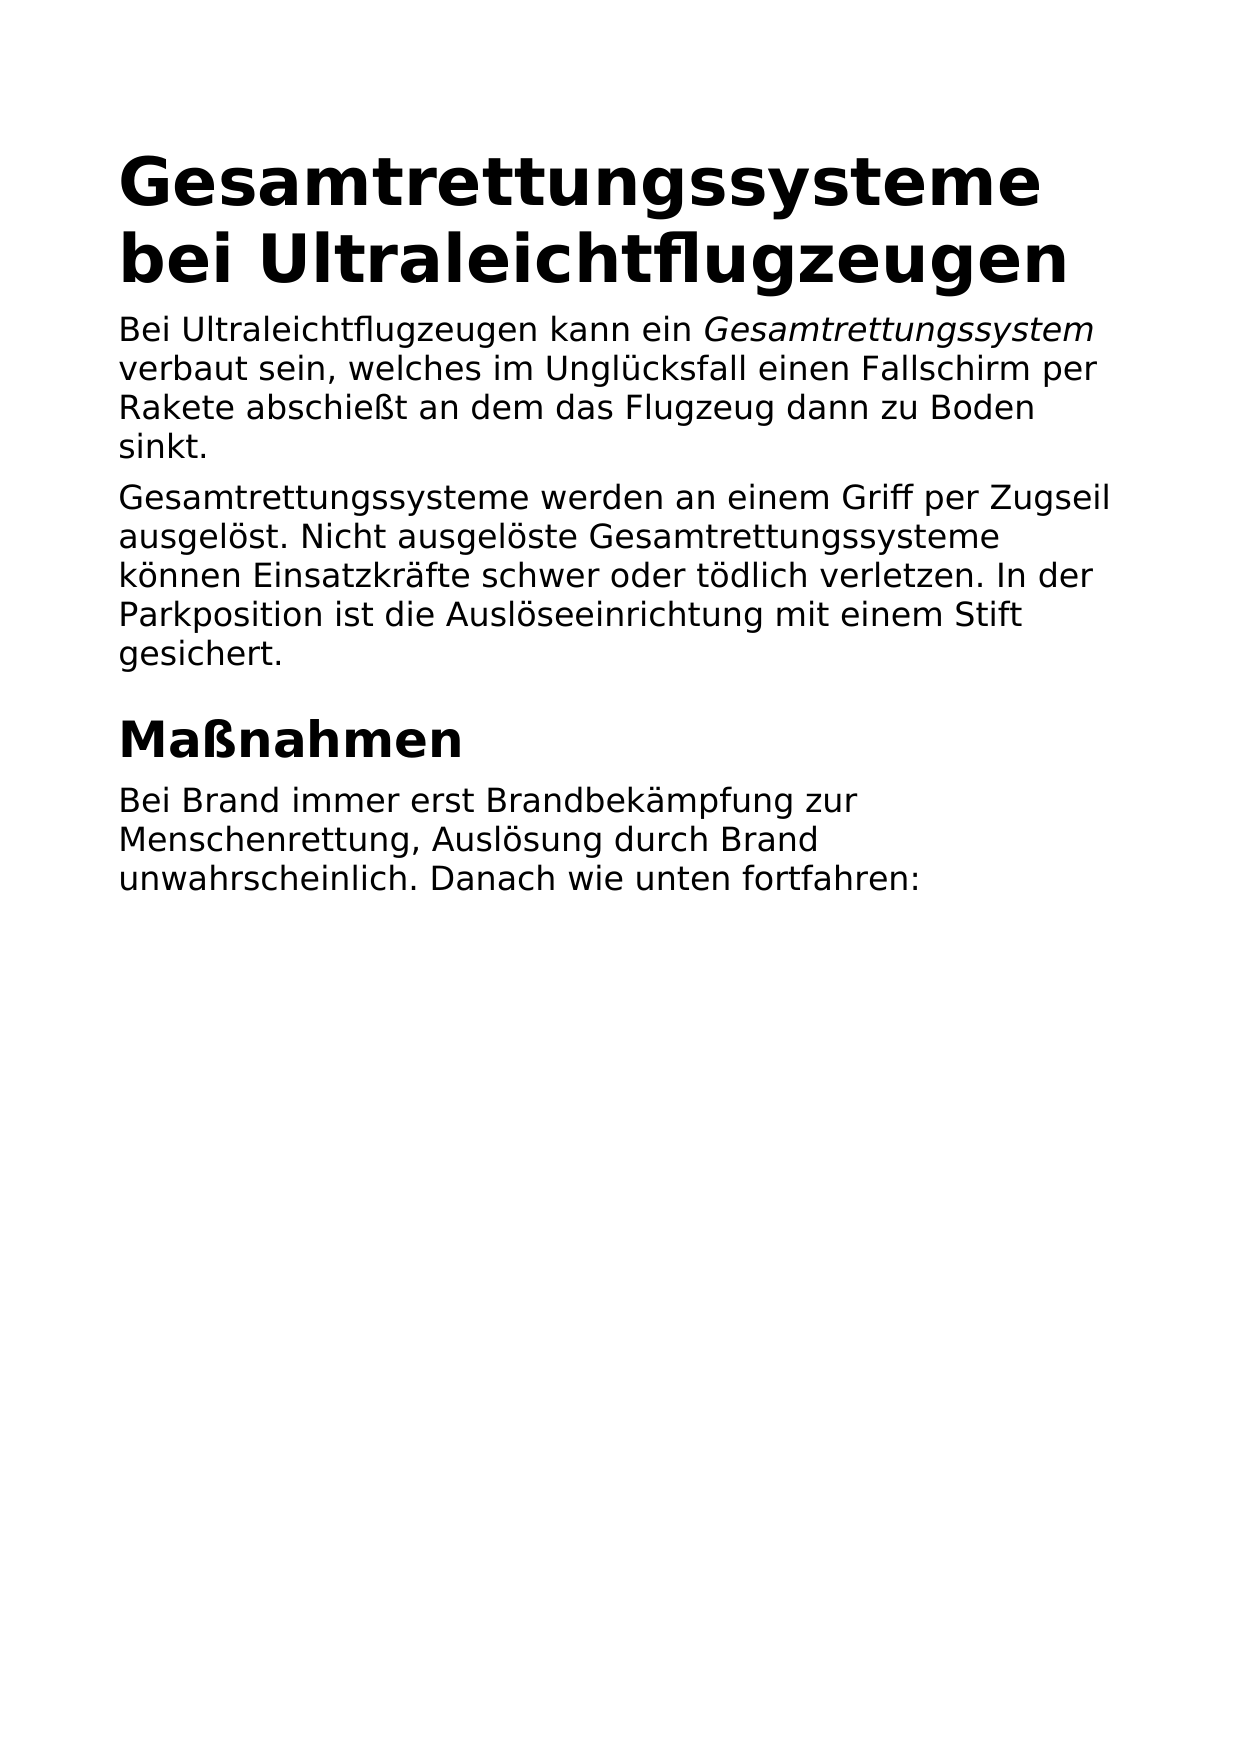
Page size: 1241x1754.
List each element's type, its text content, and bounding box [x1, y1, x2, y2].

text Bei Brand immer erst Brandbekämpfung zur Menschenrettung, Auslösung durch Brand unwahrscheinlich. Danach wie unten fortfahren: [118, 781, 1122, 898]
text Gesamtrettungssysteme werden an einem Griff per Zugseil ausgelöst. Nicht ausgelöste Gesamtrettungssysteme können Einsatzkräfte schwer oder tödlich verletzen. In der Parkposition ist die Auslöseeinrichtung mit einem Stift gesichert. [118, 479, 1122, 673]
subtitle Gesamtrettungssysteme bei Ultraleichtflugzeugen [118, 143, 1122, 298]
subtitle Maßnahmen [118, 711, 1122, 769]
text Bei Ultraleichtflugzeugen kann ein Gesamtrettungssystem verbaut sein, welches im Unglücksfall einen Fallschirm per Rakete abschießt an dem das Flugzeug dann zu Boden sinkt. [118, 311, 1122, 466]
